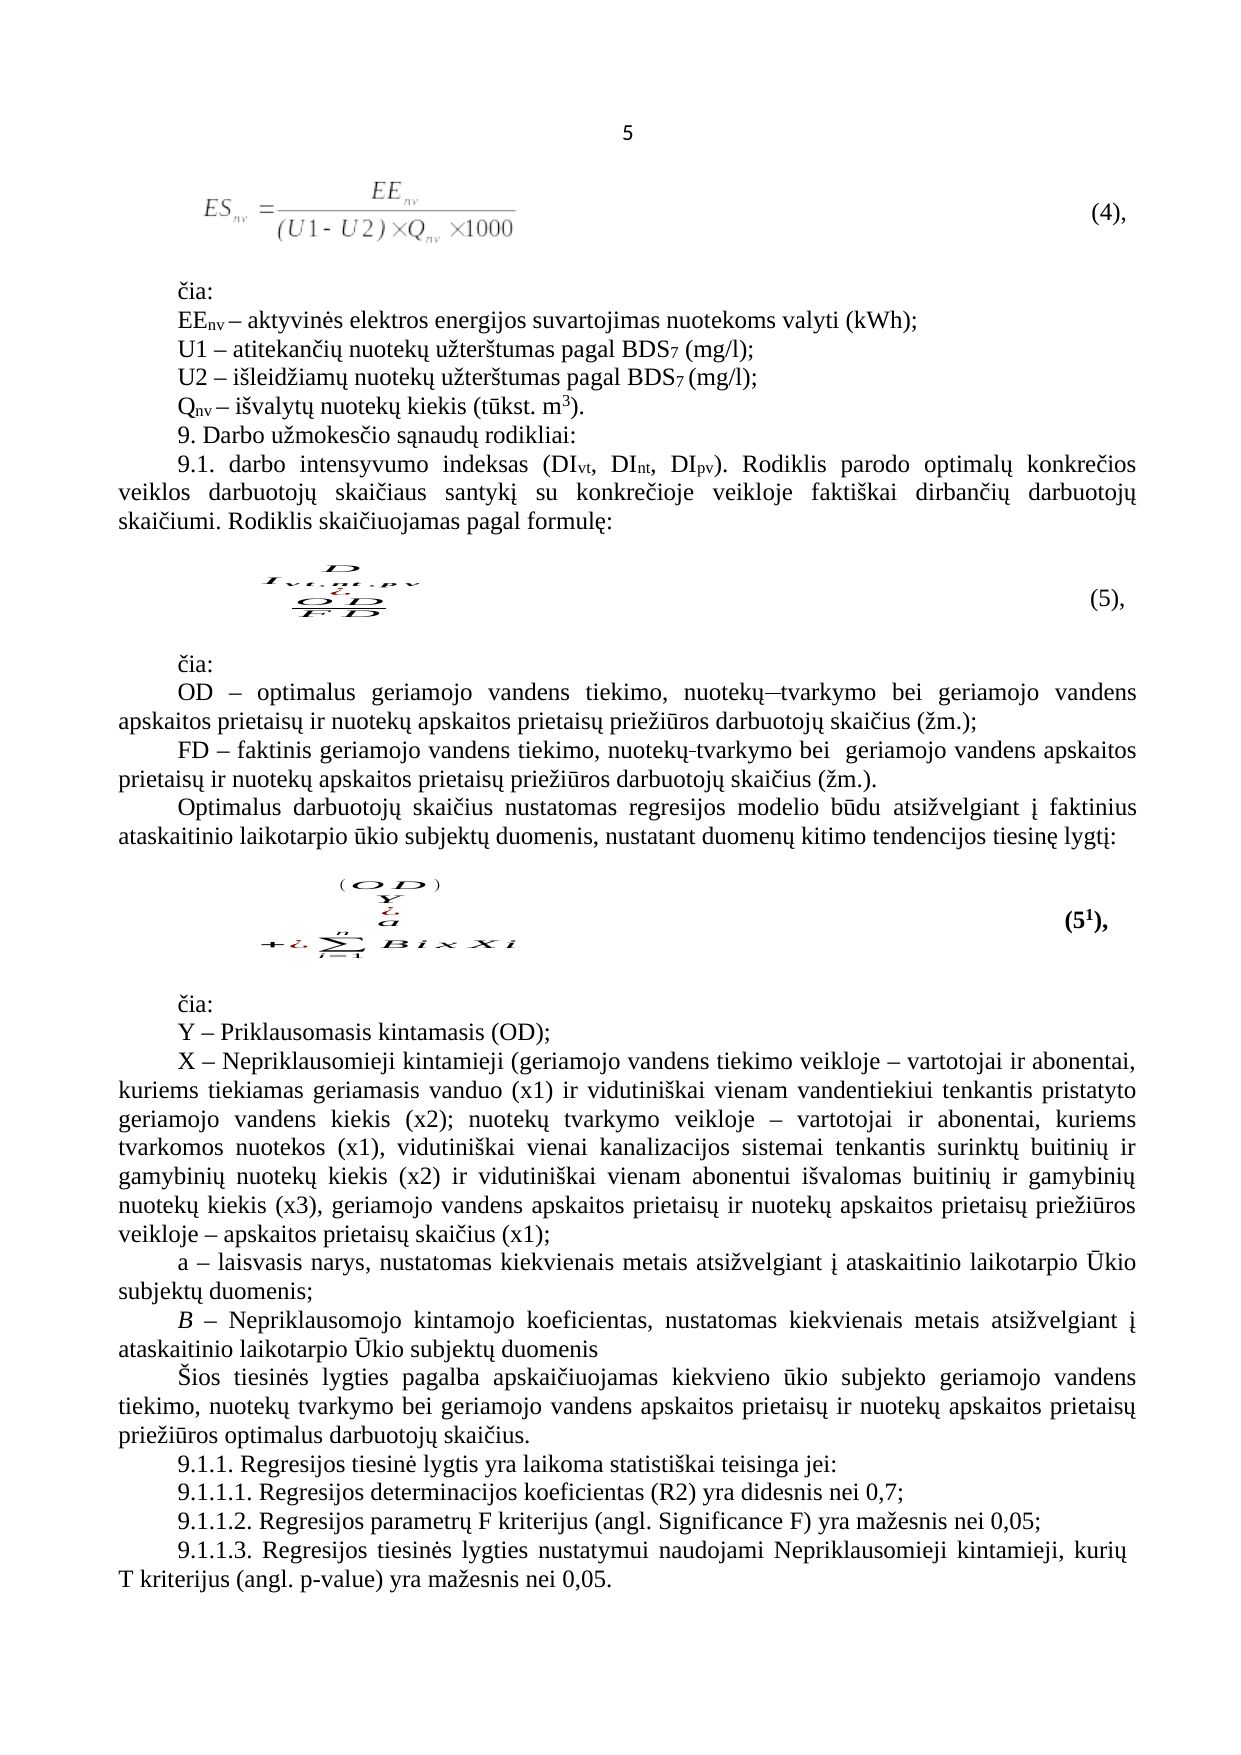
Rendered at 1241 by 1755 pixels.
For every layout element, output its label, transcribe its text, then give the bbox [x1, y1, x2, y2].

text 9.1.1.2. Regresijos parametrų F kriterijus (angl. Significance F) yra mažesnis nei 0,05; [118, 1506, 1137, 1535]
text X – Nepriklausomieji kintamieji (geriamojo vandens tiekimo veikloje – vartotojai ir abonentai, kuriems tiekiamas geriamasis vanduo (x1) ir vidutiniškai vienam vandentiekiui tenkantis pristatyto geriamojo vandens kiekis (x2); nuotekų tvarkymo veikloje – vartotojai ir abonentai, kuriems tvarkomos nuotekos (x1), vidutiniškai vienai kanalizacijos sistemai tenkantis surinktų buitinių ir gamybinių nuotekų kiekis (x2) ir vidutiniškai vienam abonentui išvalomas buitinių ir gamybinių nuotekų kiekis (x3), geriamojo vandens apskaitos prietaisų ir nuotekų apskaitos prietaisų priežiūros veikloje – apskaitos prietaisų skaičius (x1); [118, 1046, 1137, 1247]
text čia: [118, 276, 1137, 305]
table_header [189, 879, 989, 960]
text 9.1.1.1. Regresijos determinacijos koeficientas (R2) yra didesnis nei 0,7; [118, 1477, 1137, 1506]
text Y – Priklausomasis kintamasis (OD); [118, 1017, 1137, 1046]
table_header [189, 564, 1019, 620]
text Optimalus darbuotojų skaičius nustatomas regresijos modelio būdu atsižvelgiant į faktinius ataskaitinio laikotarpio ūkio subjektų duomenis, nustatant duomenų kitimo tendencijos tiesinę lygtį: [118, 792, 1137, 850]
text čia: [118, 649, 1137, 677]
text 9.1.1. Regresijos tiesinė lygtis yra laikoma statistiškai teisinga jei: [118, 1449, 1137, 1477]
text 9.1. darbo intensyvumo indeksas (DIvt, DInt, DIpv). Rodiklis parodo optimalų konkrečios veiklos darbuotojų skaičiaus santykį su konkrečioje veikloje faktiškai dirbančių darbuotojų skaičiumi. Rodiklis skaičiuojamas pagal formulę: [118, 449, 1137, 535]
text U2 – išleidžiamų nuotekų užterštumas pagal BDS7 (mg/l); [118, 362, 1137, 391]
table_header (5), [1019, 564, 1137, 620]
text Qnv – išvalytų nuotekų kiekis (tūkst. m3). [118, 391, 1137, 420]
text 9.1.1.3. Regresijos tiesinės lygties nustatymui naudojami Nepriklausomieji kintamieji, kurių T kriterijus (angl. p-value) yra mažesnis nei 0,05. [118, 1535, 1137, 1592]
text a – laisvasis narys, nustatomas kiekvienais metais atsižvelgiant į ataskaitinio laikotarpio Ūkio subjektų duomenis; [118, 1247, 1137, 1305]
table_header [189, 175, 1071, 247]
text U1 – atitekančių nuotekų užterštumas pagal BDS7 (mg/l); [118, 334, 1137, 362]
text Šios tiesinės lygties pagalba apskaičiuojamas kiekvieno ūkio subjekto geriamojo vandens tiekimo, nuotekų tvarkymo bei geriamojo vandens apskaitos prietaisų ir nuotekų apskaitos prietaisų priežiūros optimalus darbuotojų skaičius. [118, 1362, 1137, 1449]
text OD – optimalus geriamojo vandens tiekimo, nuotekų tvarkymo bei geriamojo vandens apskaitos prietaisų ir nuotekų apskaitos prietaisų priežiūros darbuotojų skaičius (žm.); [118, 677, 1137, 735]
text B – Nepriklausomojo kintamojo koeficientas, nustatomas kiekvienais metais atsižvelgiant į ataskaitinio laikotarpio Ūkio subjektų duomenis [118, 1305, 1137, 1362]
text EEnv – aktyvinės elektros energijos suvartojimas nuotekoms valyti (kWh); [118, 305, 1137, 334]
table_header (4), [1071, 175, 1147, 247]
text 9. Darbo užmokesčio sąnaudų rodikliai: [118, 420, 1137, 449]
text čia: [118, 989, 1137, 1017]
table_header (51), [989, 879, 1137, 960]
text FD – faktinis geriamojo vandens tiekimo, nuotekų tvarkymo bei geriamojo vandens apskaitos prietaisų ir nuotekų apskaitos prietaisų priežiūros darbuotojų skaičius (žm.). [118, 735, 1137, 792]
